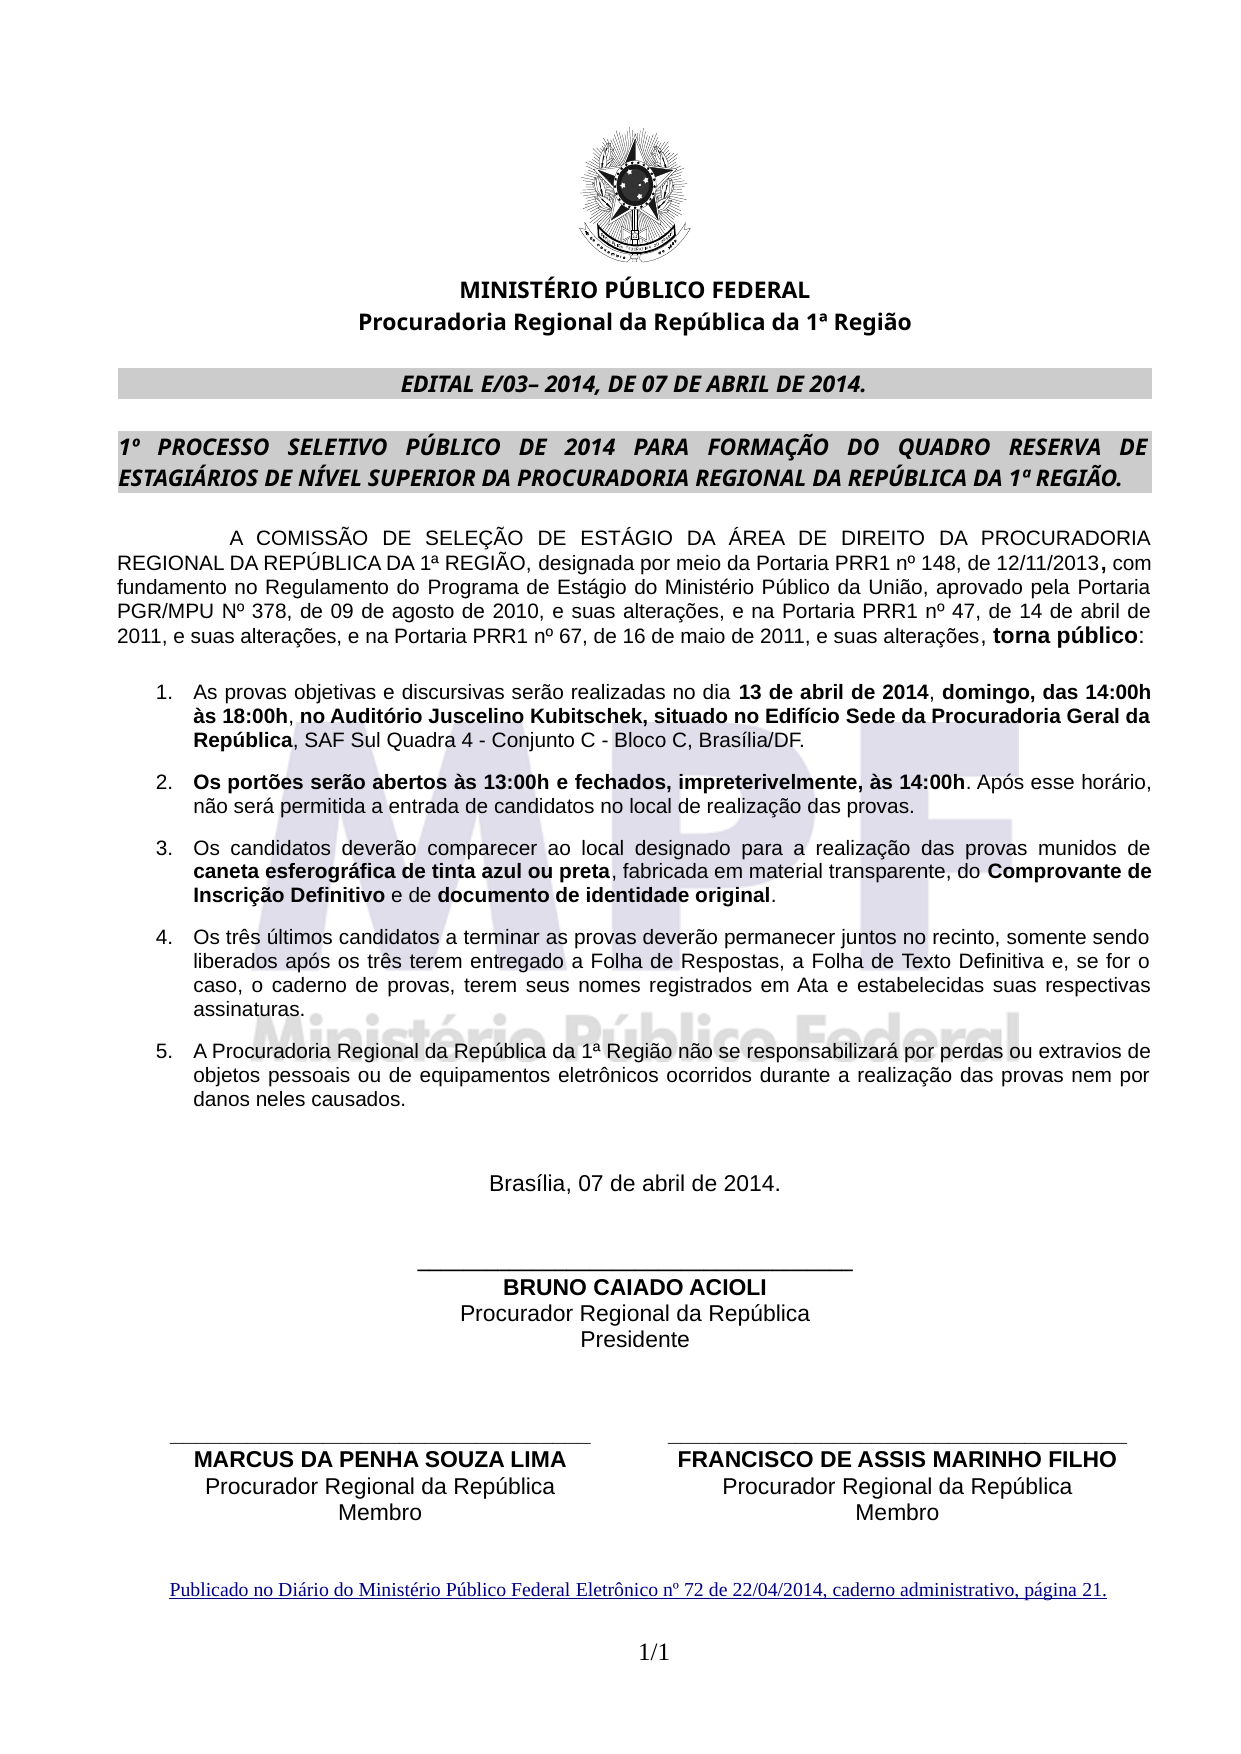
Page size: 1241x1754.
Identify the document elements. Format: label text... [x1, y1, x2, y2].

list Os três últimos candidatos a terminar as provas deverão permanecer juntos no recinto, somente sendo liberados após os três terem entregado a Folha de Respostas, a Folha de Texto Definitiva e, se for o caso, o caderno de provas, terem seus nomes registrados em Ata e estabelecidas suas respectivas assinaturas. [156, 925, 1152, 1021]
text Procuradoria Regional da República da 1ª Região [118, 306, 1152, 337]
text Procurador Regional da República [118, 1300, 1152, 1326]
picture [251, 752, 1019, 770]
text BRUNO CAIADO ACIOLI [118, 1274, 1152, 1300]
list Os portões serão abertos às 13:00h e fechados, impreterivelmente, às 14:00h. Após esse horário, não será permitida a entrada de candidatos no local de realização das provas. [156, 770, 1152, 818]
table_header _________________________________ MARCUS DA PENHA SOUZA LIMA Procurador Regional da República Membro [118, 1420, 642, 1525]
picture [251, 1021, 1019, 1038]
text 1º PROCESSO SELETIVO PÚBLICO DE 2014 PARA FORMAÇÃO DO QUADRO RESERVA DE ESTAGIÁRIOS DE NÍVEL SUPERIOR DA PROCURADORIA REGIONAL DA REPÚBLICA DA 1ª REGIÃO. [118, 431, 1152, 493]
text EDITAL E/03– 2014, DE 07 DE ABRIL DE 2014. [118, 368, 1152, 399]
text Presidente [118, 1326, 1152, 1353]
text ______________________________________ [118, 1247, 1152, 1274]
text A COMISSÃO DE SELEÇÃO DE ESTÁGIO DA ÁREA DE DIREITO DA PROCURADORIA REGIONAL DA REPÚBLICA DA 1ª REGIÃO, designada por meio da Portaria PRR1 nº 148, de 12/11/2013, com fundamento no Regulamento do Programa de Estágio do Ministério Público da União, aprovado pela Portaria PGR/MPU Nº 378, de 09 de agosto de 2010, e suas alterações, e na Portaria PRR1 nº 47, de 14 de abril de 2011, e suas alterações, e na Portaria PRR1 nº 67, de 16 de maio de 2011, e suas alterações, torna público: [117, 524, 1152, 649]
text MINISTÉRIO PÚBLICO FEDERAL [118, 274, 1152, 306]
list Brasília, 07 de abril de 2014. [118, 1170, 1152, 1196]
list Os candidatos deverão comparecer ao local designado para a realização das provas munidos de caneta esferográfica de tinta azul ou preta, fabricada em material transparente, do Comprovante de Inscrição Definitivo e de documento de identidade original. [156, 835, 1152, 907]
list A Procuradoria Regional da República da 1ª Região não se responsabilizará por perdas ou extravios de objetos pessoais ou de equipamentos eletrônicos ocorridos durante a realização das provas nem por danos neles causados. [156, 1038, 1152, 1110]
list As provas objetivas e discursivas serão realizadas no dia 13 de abril de 2014, domingo, das 14:00h às 18:00h, no Auditório Juscelino Kubitschek, situado no Edifício Sede da Procuradoria Geral da República, SAF Sul Quadra 4 - Conjunto C - Bloco C, Brasília/DF. [156, 680, 1152, 752]
text Publicado no Diário do Ministério Público Federal Eletrônico nº 72 de 22/04/2014, caderno administrativo, página 21. [143, 1578, 1131, 1601]
table_header ____________________________________ FRANCISCO DE ASSIS MARINHO FILHO Procurador Regional da República Membro [642, 1420, 1153, 1525]
picture [251, 818, 1019, 835]
picture [251, 907, 1019, 925]
